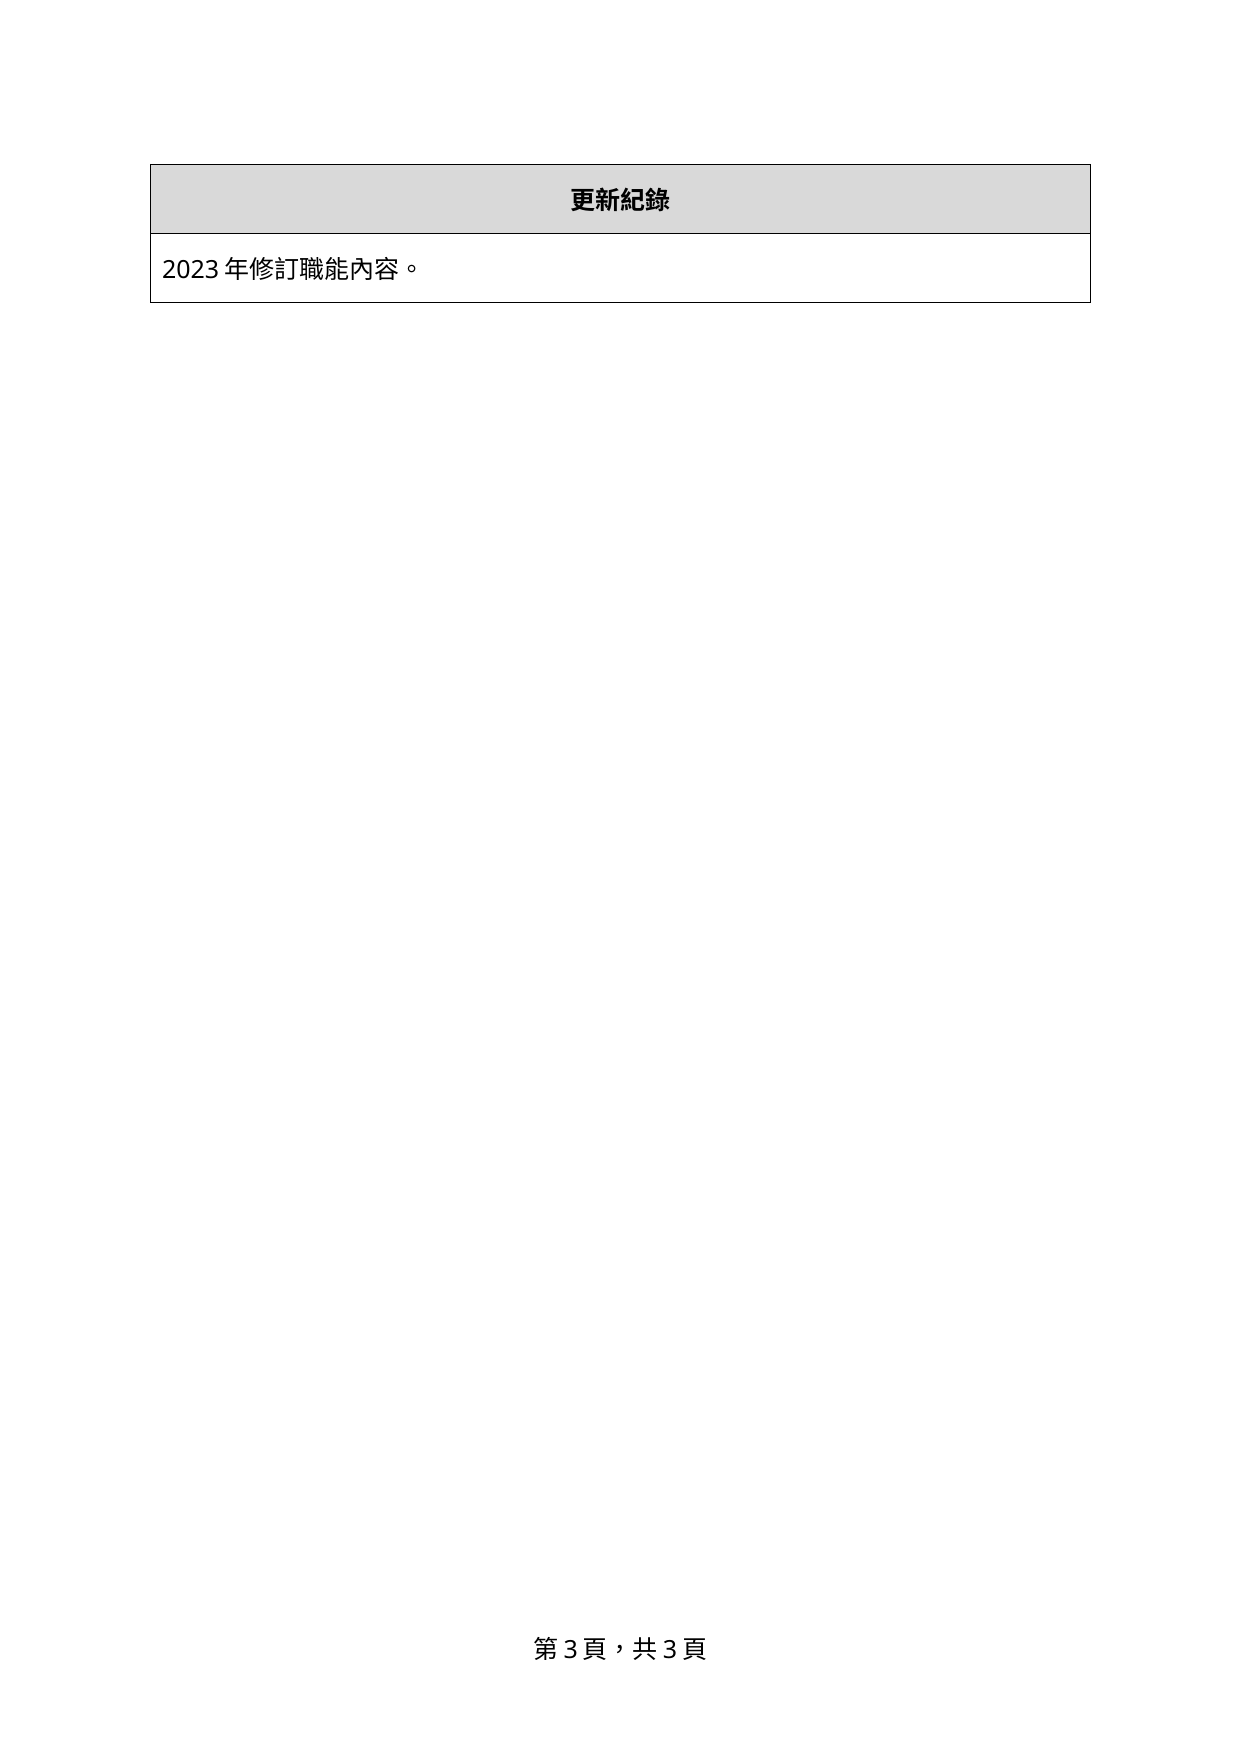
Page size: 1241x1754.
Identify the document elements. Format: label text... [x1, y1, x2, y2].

table_header 更新紀錄 [151, 165, 1090, 233]
table_cell 2023年修訂職能內容。 [151, 234, 1090, 302]
